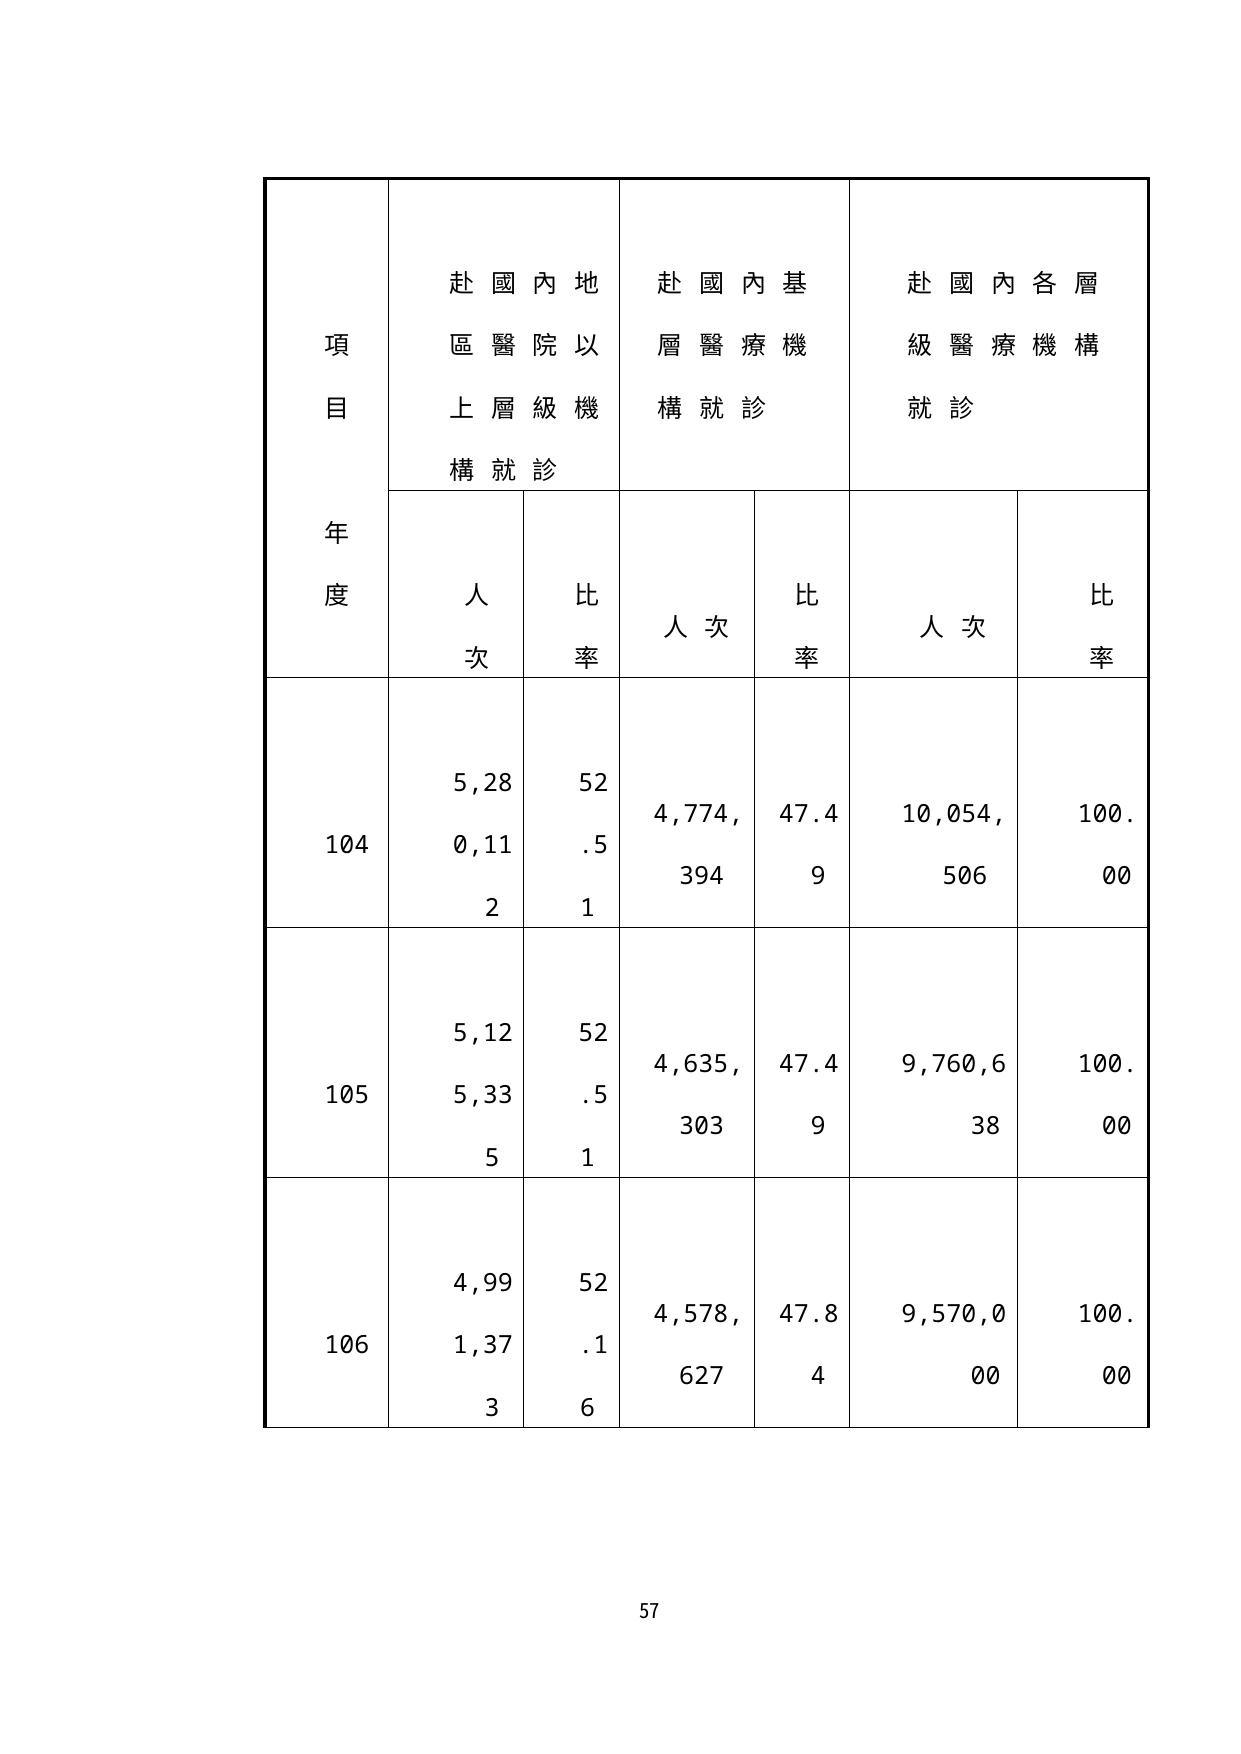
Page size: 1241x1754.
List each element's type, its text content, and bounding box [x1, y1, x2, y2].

table_cell 100.00 [1018, 928, 1147, 1177]
table_cell 47.49 [755, 678, 849, 927]
table_cell 106 [267, 1178, 388, 1427]
table_cell 104 [267, 678, 388, 927]
table_cell 人次 [620, 491, 754, 677]
table_cell 人次 [850, 491, 1017, 677]
table_cell 比率 [524, 491, 619, 677]
table_cell 47.49 [755, 928, 849, 1177]
table_cell 比率 [755, 491, 849, 677]
table_cell 4,774,394 [620, 678, 754, 927]
table_cell 47.84 [755, 1178, 849, 1427]
table_cell 比率 [1018, 491, 1147, 677]
table_cell 52.51 [524, 928, 619, 1177]
table_header 赴國內各層級醫療機構就診 [850, 180, 1147, 490]
table_cell 4,635,303 [620, 928, 754, 1177]
table_cell 10,054,506 [850, 678, 1017, 927]
table_header 赴國內地區醫院以上層級機構就診 [389, 180, 619, 490]
table_cell 4,578,627 [620, 1178, 754, 1427]
table_cell 5,125,335 [389, 928, 523, 1177]
table_cell 100.00 [1018, 1178, 1147, 1427]
table_cell 9,760,638 [850, 928, 1017, 1177]
table_cell 52.16 [524, 1178, 619, 1427]
table_cell 5,280,112 [389, 678, 523, 927]
table_cell 人次 [389, 491, 523, 677]
table_cell 9,570,000 [850, 1178, 1017, 1427]
table_cell 4,991,373 [389, 1178, 523, 1427]
table_cell 100.00 [1018, 678, 1147, 927]
table_cell 52.51 [524, 678, 619, 927]
table_cell 105 [267, 928, 388, 1177]
table_header 項目 年度 [267, 180, 388, 677]
table_header 赴國內基層醫療機構就診 [620, 180, 849, 490]
